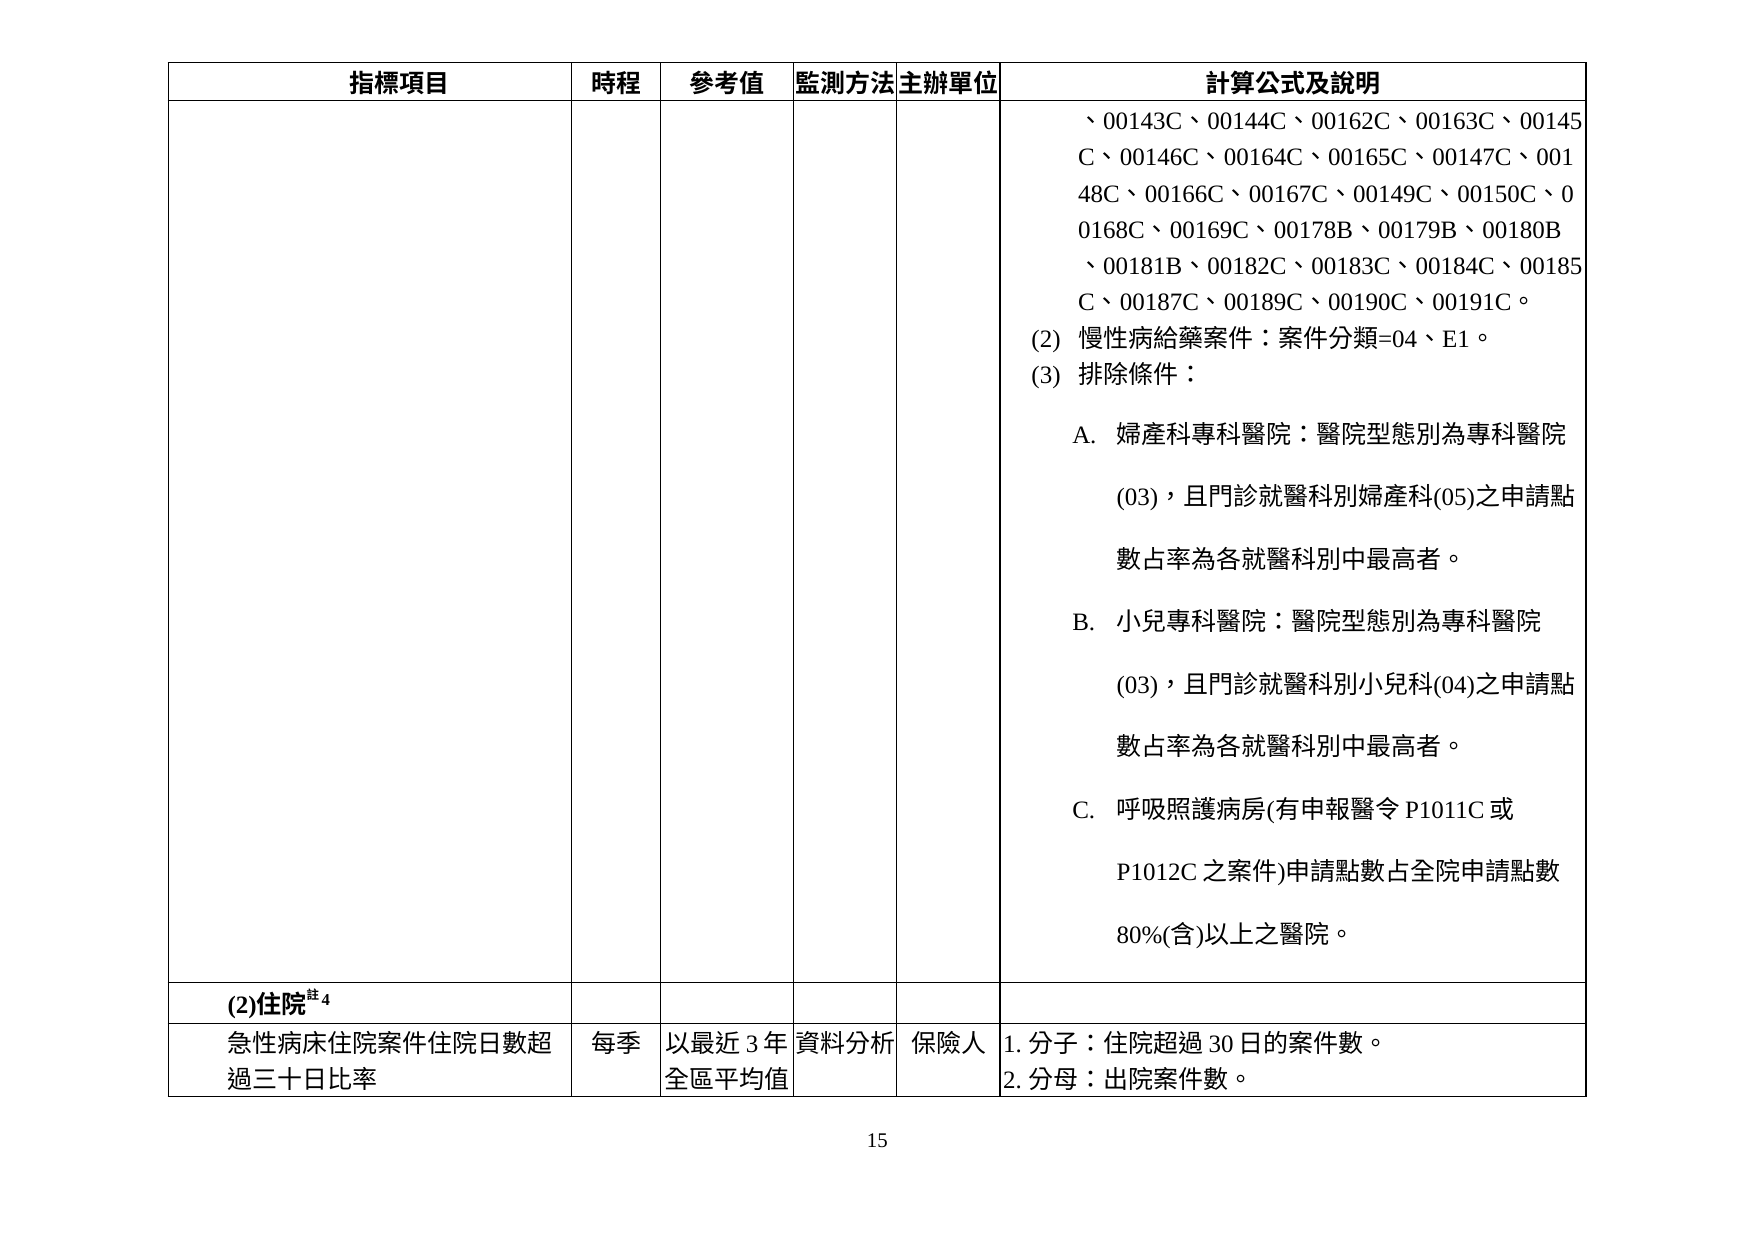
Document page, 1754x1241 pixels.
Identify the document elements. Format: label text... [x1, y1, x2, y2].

table_cell 分子：住院超過30日的案件數。 分母：出院案件數。 說明： 出院案件：出院日在資料範圍內之案件, 按[院所, ID, 生日, 住院日]歸戶, 因作帳之緣故, 可能有多個出院日, 以最晚之出院日為準。 住院超過30日的案件：以出院案件為範圍, 按[院所, ID, 生日, 住院日]歸戶, 找出住院日距離出院日超過30日的案件。 排除條件： 排除呼吸照護個案，主次診斷碼51881、51883、51884或主次處置碼96.70-96.72、9390。 排除精神病案件，精神科就醫科別代碼13。 排除乳癌試辦計劃案件：案件類別為「4：試辦計劃」及疾病患來源為“N”或“C”或“R”。 排除早產兒案件：主次診斷前三碼為764~765。E.安寧照護(給付類別A)。 急性床案件，不含急慢性床混合案件。 [1001, 1024, 1585, 1096]
table_cell [661, 983, 793, 1023]
table_cell [794, 983, 896, 1023]
table_cell [169, 1024, 227, 1096]
table_cell [169, 983, 227, 1023]
table_header 時程 [572, 63, 660, 99]
table_cell 急性病床住院案件住院日數超過三十日比率 [227, 1024, 571, 1096]
table_cell 、00143C、00144C、00162C、00163C、00145C、00146C、00164C、00165C、00147C、00148C、00166C、00167C、00149C、00150C、00168C、00169C、00178B、00179B、00180B、00181B、00182C、00183C、00184C、00185C、00187C、00189C、00190C、00191C。 慢性病給藥案件：案件分類=04、E1。 排除條件： 婦產科專科醫院：醫院型態別為專科醫院(03)，且門診就醫科別婦產科(05)之申請點數占率為各就醫科別中最高者。 小兒專科醫院：醫院型態別為專科醫院(03)，且門診就醫科別小兒科(04)之申請點數占率為各就醫科別中最高者。 呼吸照護病房(有申報醫令P1011C或P1012C之案件)申請點數占全院申請點數80%(含)以上之醫院。 [1001, 101, 1585, 982]
table_cell 每季 [572, 1024, 660, 1096]
table_cell [794, 101, 896, 982]
table_cell [1001, 983, 1585, 1023]
table_cell [572, 983, 660, 1023]
table_cell [897, 983, 999, 1023]
table_header 指標項目 [227, 63, 571, 99]
table_cell [897, 101, 999, 982]
table_cell [169, 101, 227, 982]
table_header 參考值 [661, 63, 793, 99]
table_cell 以最近3年全區平均值 [661, 1024, 793, 1096]
table_cell (2)住院註4 [227, 983, 571, 1023]
table_header 主辦單位 [897, 63, 999, 99]
table_cell [661, 101, 793, 982]
table_cell [227, 101, 571, 982]
table_cell 資料分析 [794, 1024, 896, 1096]
table_header [169, 63, 227, 99]
table_cell [572, 101, 660, 982]
table_header 計算公式及說明 [1001, 63, 1585, 99]
table_header 監測方法 [794, 63, 896, 99]
table_cell 保險人 [897, 1024, 999, 1096]
